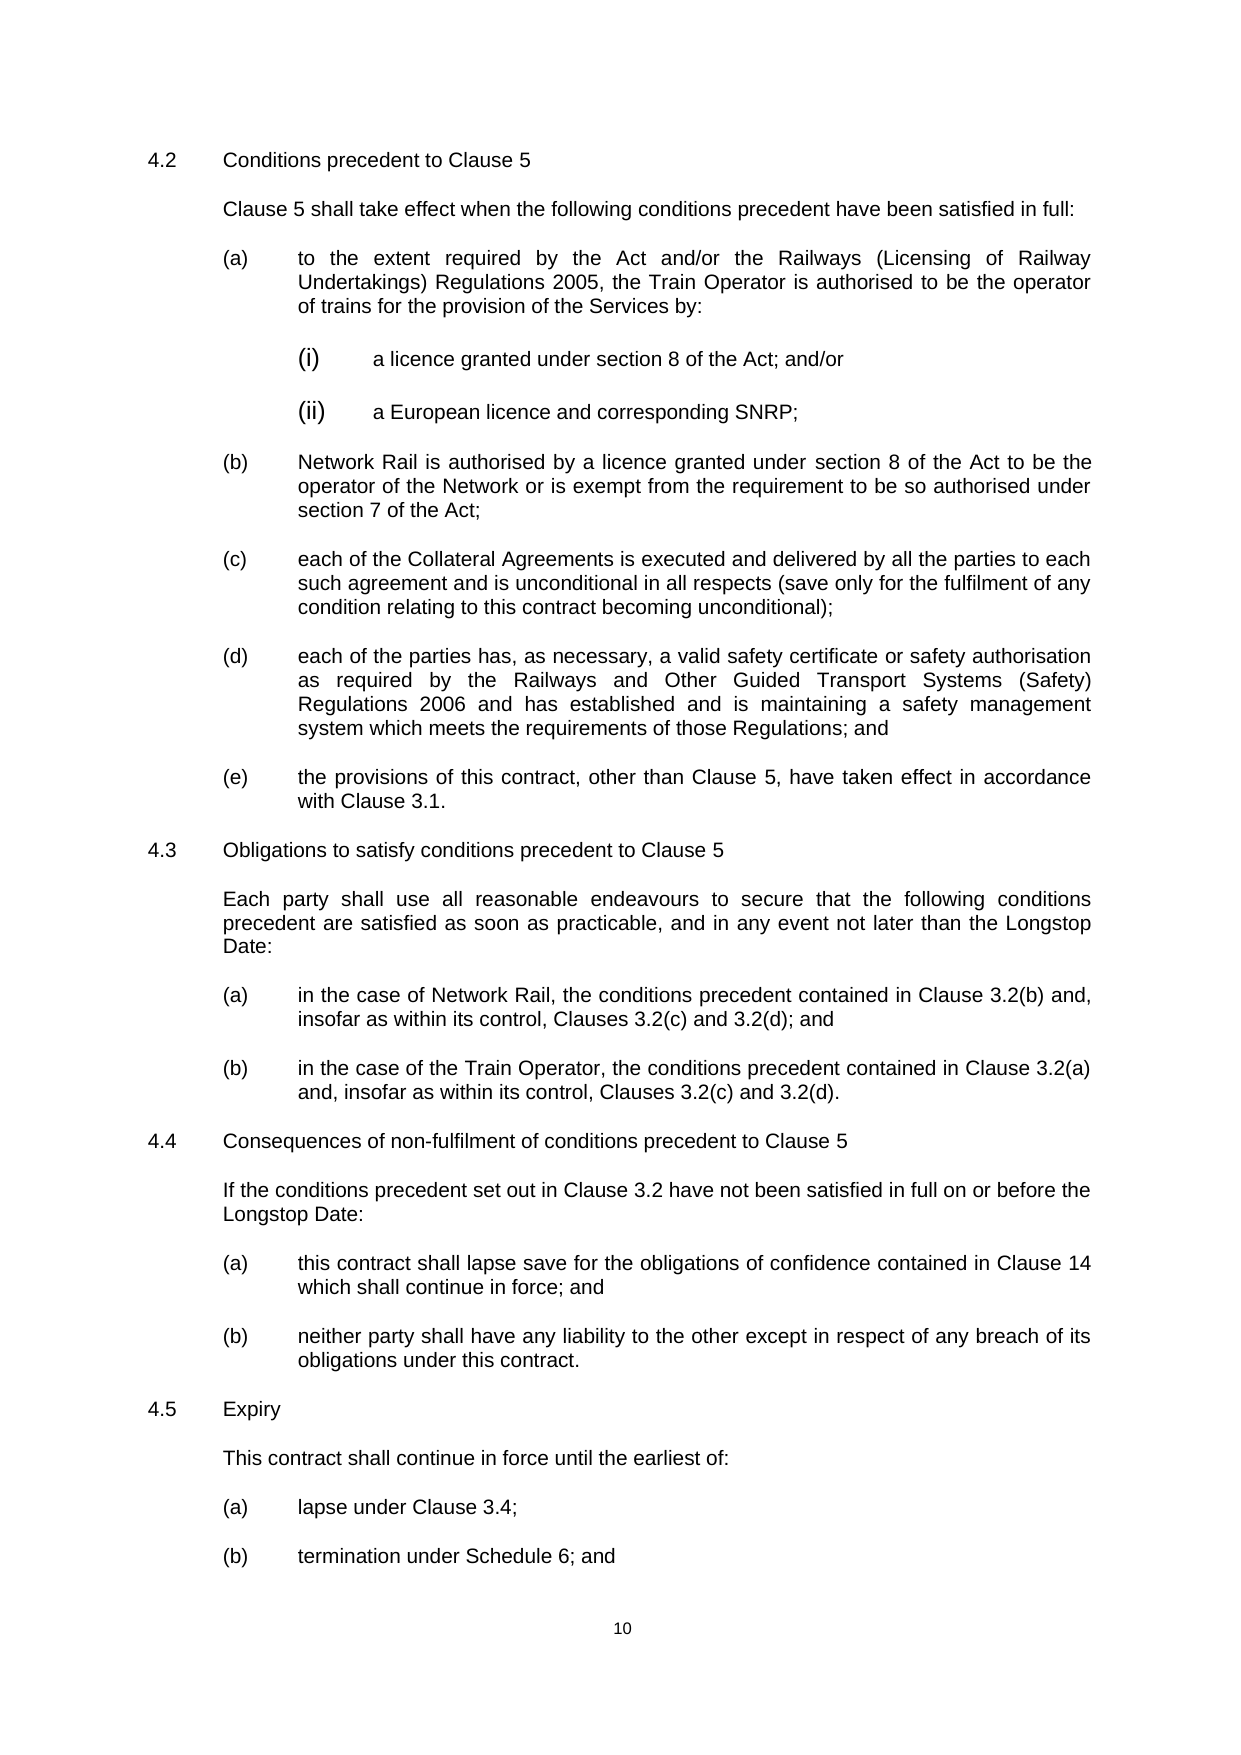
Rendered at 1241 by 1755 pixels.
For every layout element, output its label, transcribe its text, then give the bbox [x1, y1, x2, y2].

subtitle to the extent required by the Act and/or the Railways (Licensing of Railway Undertakings) Regulations 2005, the Train Operator is authorised to be the operator of trains for the provision of the Services by: [223, 246, 1093, 317]
text This contract shall continue in force until the earliest of: [223, 1446, 1093, 1470]
subtitle a licence granted under section 8 of the Act; and/or [298, 342, 1093, 371]
subtitle in the case of Network Rail, the conditions precedent contained in Clause 3.2(b) and, insofar as within its control, Clauses 3.2(c) and 3.2(d); and [223, 983, 1093, 1031]
subtitle the provisions of this contract, other than Clause 5, have taken effect in accordance with Clause 3.1. [223, 764, 1093, 812]
subtitle Conditions precedent to Clause 5 [148, 148, 1093, 172]
subtitle neither party shall have any liability to the other except in respect of any breach of its obligations under this contract. [223, 1324, 1093, 1372]
subtitle Network Rail is authorised by a licence granted under section 8 of the Act to be the operator of the Network or is exempt from the requirement to be so authorised under section 7 of the Act; [223, 450, 1093, 522]
subtitle this contract shall lapse save for the obligations of confidence contained in Clause 14 which shall continue in force; and [223, 1251, 1093, 1299]
subtitle Consequences of non-fulfilment of conditions precedent to Clause 5 [148, 1129, 1093, 1153]
text Clause 5 shall take effect when the following conditions precedent have been satisfied in full: [223, 197, 1093, 221]
subtitle Obligations to satisfy conditions precedent to Clause 5 [148, 837, 1093, 861]
subtitle each of the Collateral Agreements is executed and delivered by all the parties to each such agreement and is unconditional in all respects (save only for the fulfilment of any condition relating to this contract becoming unconditional); [223, 547, 1093, 619]
subtitle each of the parties has, as necessary, a valid safety certificate or safety authorisation as required by the Railways and Other Guided Transport Systems (Safety) Regulations 2006 and has established and is maintaining a safety management system which meets the requirements of those Regulations; and [223, 644, 1093, 739]
text Each party shall use all reasonable endeavours to secure that the following conditions precedent are satisfied as soon as practicable, and in any event not later than the Longstop Date: [223, 886, 1093, 958]
subtitle a European licence and corresponding SNRP; [298, 396, 1093, 425]
subtitle termination under Schedule 6; and [223, 1544, 1093, 1568]
subtitle Expiry [148, 1397, 1093, 1421]
text If the conditions precedent set out in Clause 3.2 have not been satisfied in full on or before the Longstop Date: [223, 1178, 1093, 1226]
subtitle lapse under Clause 3.4; [223, 1495, 1093, 1519]
subtitle in the case of the Train Operator, the conditions precedent contained in Clause 3.2(a) and, insofar as within its control, Clauses 3.2(c) and 3.2(d). [223, 1056, 1093, 1104]
